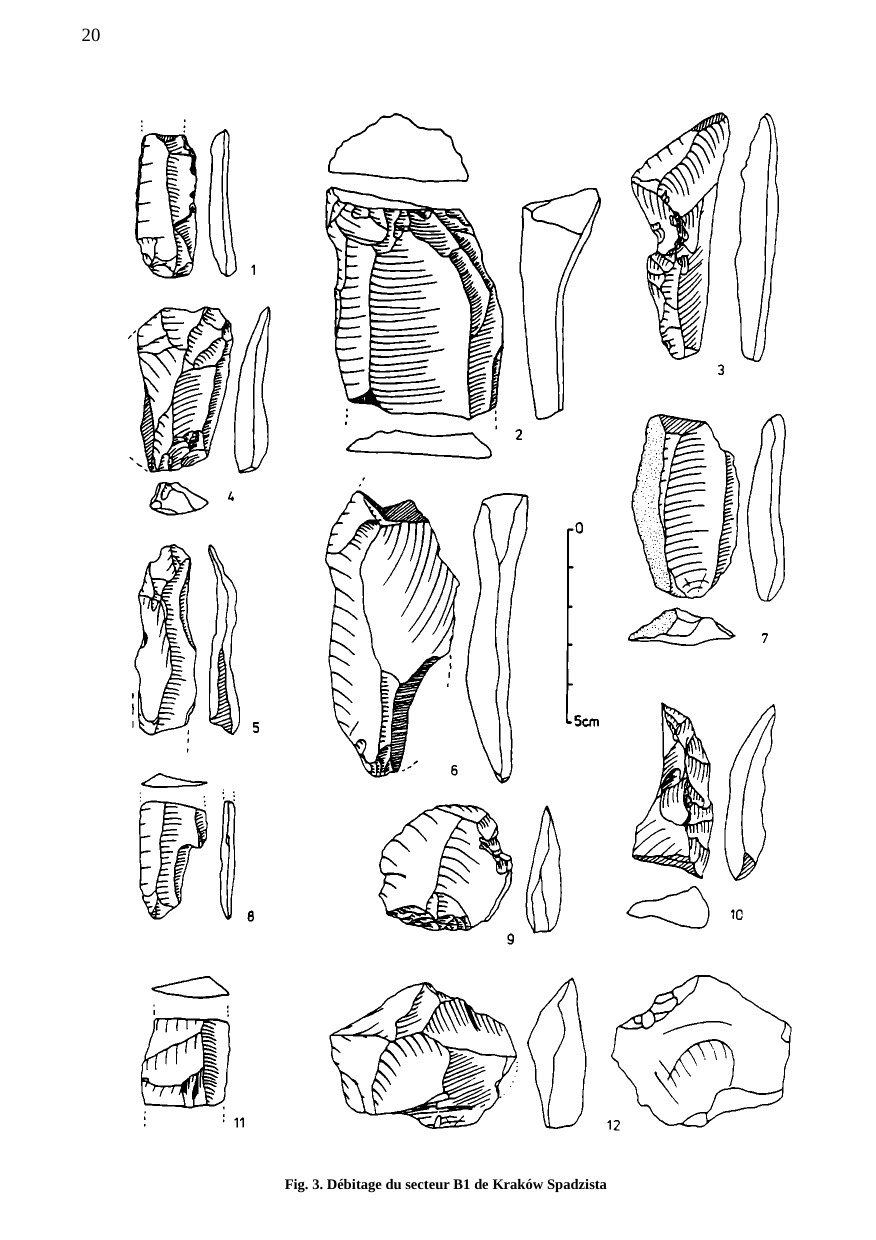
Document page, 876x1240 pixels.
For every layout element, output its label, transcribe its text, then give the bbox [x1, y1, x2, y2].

text Fig. 3. Débitage du secteur B1 de Kraków Spadzista [284, 1175, 637, 1192]
text 20 [81, 24, 107, 46]
picture [127, 63, 807, 1150]
